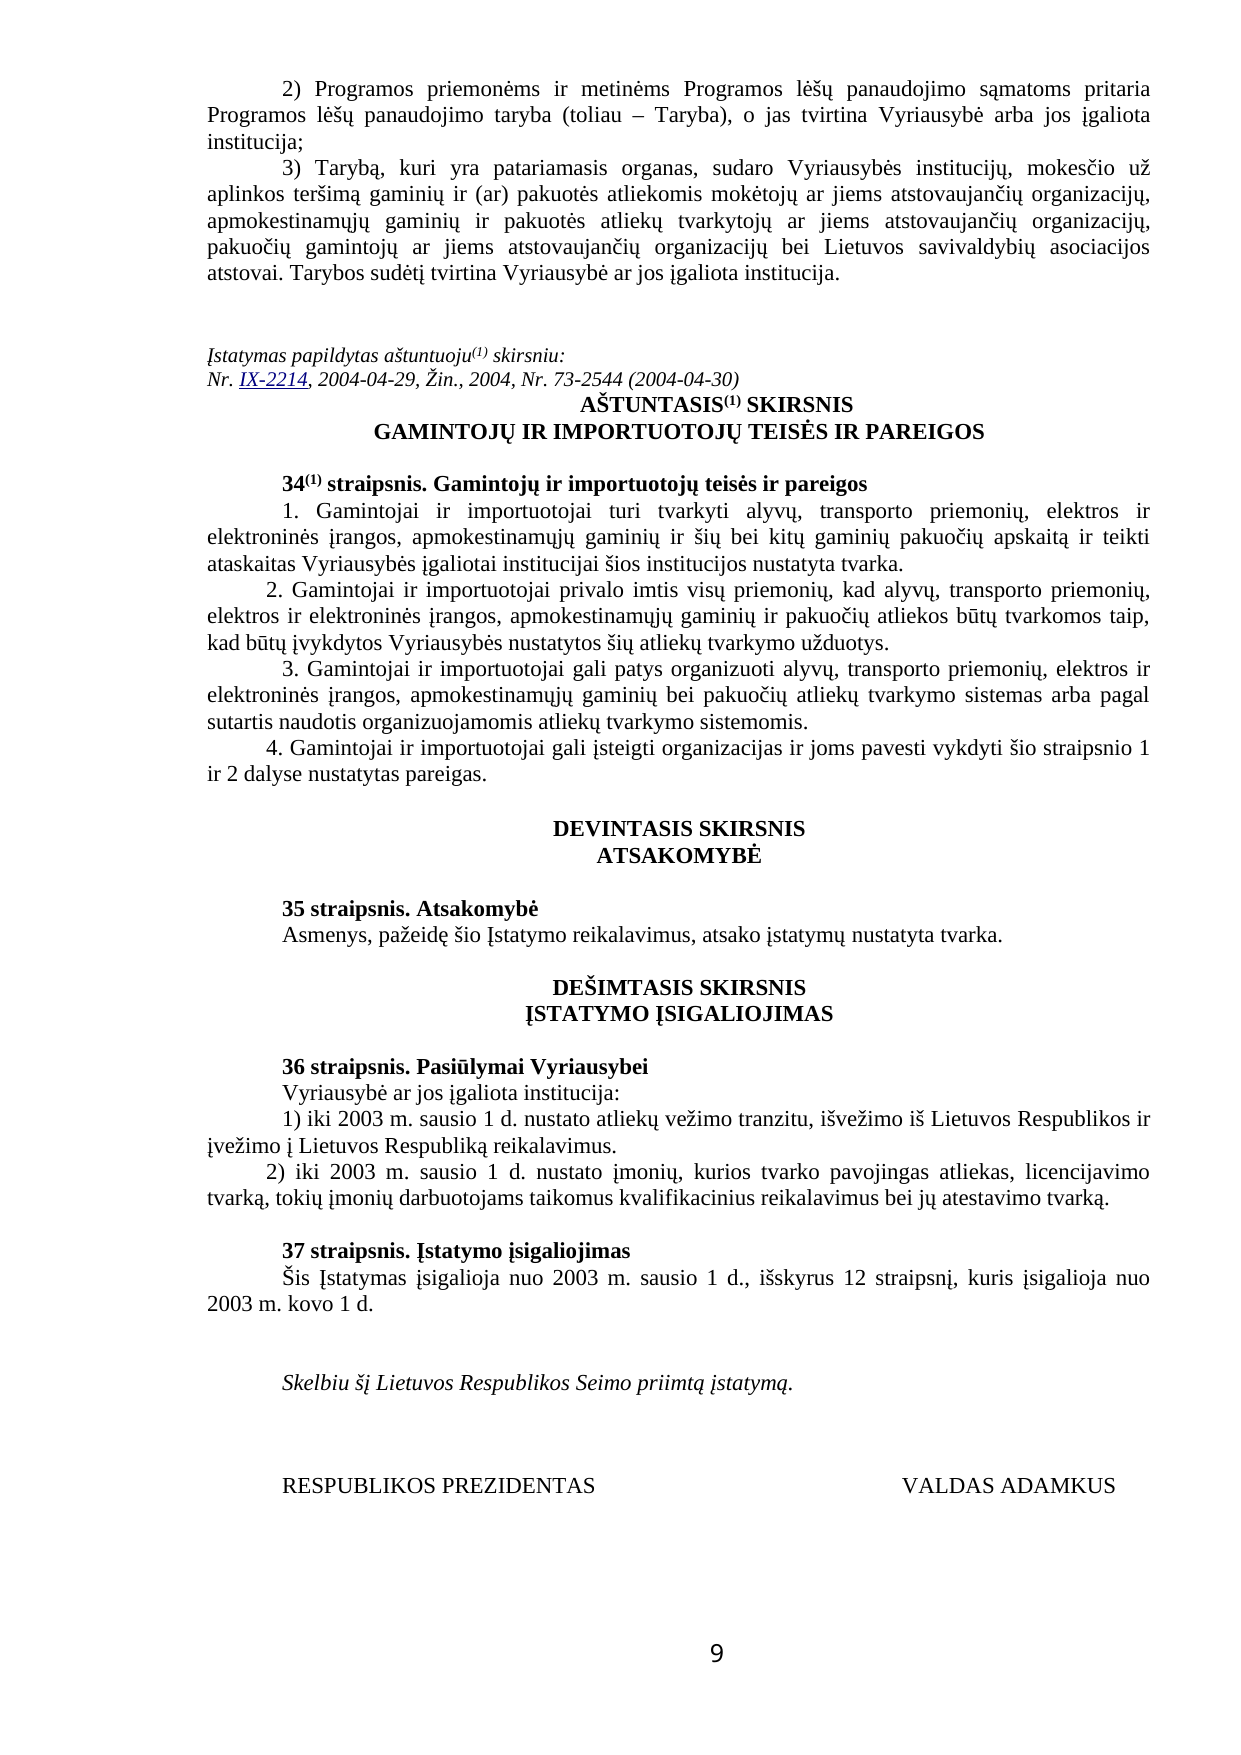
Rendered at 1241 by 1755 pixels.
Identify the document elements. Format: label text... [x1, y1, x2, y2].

text RESPUBLIKOS PREZIDENTAS VALDAS ADAMKUS [207, 1472, 1152, 1498]
text GAMINTOJŲ IR IMPORTUOTOJŲ TEISĖS IR PAREIGOS [207, 418, 1152, 444]
text AŠTUNTASIS(1) SKIRSNIS [207, 391, 1152, 418]
text 1. Gamintojai ir importuotojai turi tvarkyti alyvų, transporto priemonių, elektros ir elektroninės įrangos, apmokestinamųjų gaminių ir šių bei kitų gaminių pakuočių apskaitą ir teikti ataskaitas Vyriausybės įgaliotai institucijai šios institucijos nustatyta tvarka. [207, 497, 1152, 576]
text 2) Programos priemonėms ir metinėms Programos lėšų panaudojimo sąmatoms pritaria Programos lėšų panaudojimo taryba (toliau – Taryba), o jas tvirtina Vyriausybė arba jos įgaliota institucija; [207, 75, 1152, 154]
text Vyriausybė ar jos įgaliota institucija: [207, 1079, 1152, 1105]
text 37 straipsnis. Įstatymo įsigaliojimas [207, 1237, 1152, 1263]
subtitle devintasis skirsnis [207, 816, 1152, 842]
text 2) iki 2003 m. sausio 1 d. nustato įmonių, kurios tvarko pavojingas atliekas, licencijavimo tvarką, tokių įmonių darbuotojams taikomus kvalifikacinius reikalavimus bei jų atestavimo tvarką. [207, 1158, 1152, 1211]
text Skelbiu šį Lietuvos Respublikos Seimo priimtą įstatymą. [207, 1369, 1152, 1395]
text Asmenys, pažeidę šio Įstatymo reikalavimus, atsako įstatymų nustatyta tvarka. [207, 921, 1152, 947]
text 36 straipsnis. Pasiūlymai Vyriausybei [207, 1053, 1152, 1079]
text 34(1) straipsnis. Gamintojų ir importuotojų teisės ir pareigos [207, 471, 1152, 497]
text 35 straipsnis. Atsakomybė [207, 894, 1152, 921]
text 4. Gamintojai ir importuotojai gali įsteigti organizacijas ir joms pavesti vykdyti šio straipsnio 1 ir 2 dalyse nustatytas pareigas. [207, 734, 1152, 787]
subtitle ATSAKOMYBĖ [207, 842, 1152, 868]
text įstatymo įsigaliojimas [207, 1000, 1152, 1026]
text Įstatymas papildytas aštuntuoju(1) skirsniu: [207, 343, 1152, 367]
text 1) iki 2003 m. sausio 1 d. nustato atliekų vežimo tranzitu, išvežimo iš Lietuvos Respublikos ir įvežimo į Lietuvos Respubliką reikalavimus. [207, 1105, 1152, 1158]
text Šis Įstatymas įsigalioja nuo 2003 m. sausio 1 d., išskyrus 12 straipsnį, kuris įsigalioja nuo 2003 m. kovo 1 d. [207, 1263, 1152, 1316]
subtitle dešimtasis skirsnis [207, 974, 1152, 1000]
text 3) Tarybą, kuri yra patariamasis organas, sudaro Vyriausybės institucijų, mokesčio už aplinkos teršimą gaminių ir (ar) pakuotės atliekomis mokėtojų ar jiems atstovaujančių organizacijų, apmokestinamųjų gaminių ir pakuotės atliekų tvarkytojų ar jiems atstovaujančių organizacijų, pakuočių gamintojų ar jiems atstovaujančių organizacijų bei Lietuvos savivaldybių asociacijos atstovai. Tarybos sudėtį tvirtina Vyriausybė ar jos įgaliota institucija. [207, 154, 1152, 286]
text 3. Gamintojai ir importuotojai gali patys organizuoti alyvų, transporto priemonių, elektros ir elektroninės įrangos, apmokestinamųjų gaminių bei pakuočių atliekų tvarkymo sistemas arba pagal sutartis naudotis organizuojamomis atliekų tvarkymo sistemomis. [207, 655, 1152, 734]
text 2. Gamintojai ir importuotojai privalo imtis visų priemonių, kad alyvų, transporto priemonių, elektros ir elektroninės įrangos, apmokestinamųjų gaminių ir pakuočių atliekos būtų tvarkomos taip, kad būtų įvykdytos Vyriausybės nustatytos šių atliekų tvarkymo užduotys. [207, 576, 1152, 655]
text Nr. IX-2214, 2004-04-29, Žin., 2004, Nr. 73-2544 (2004-04-30) [207, 367, 1152, 391]
